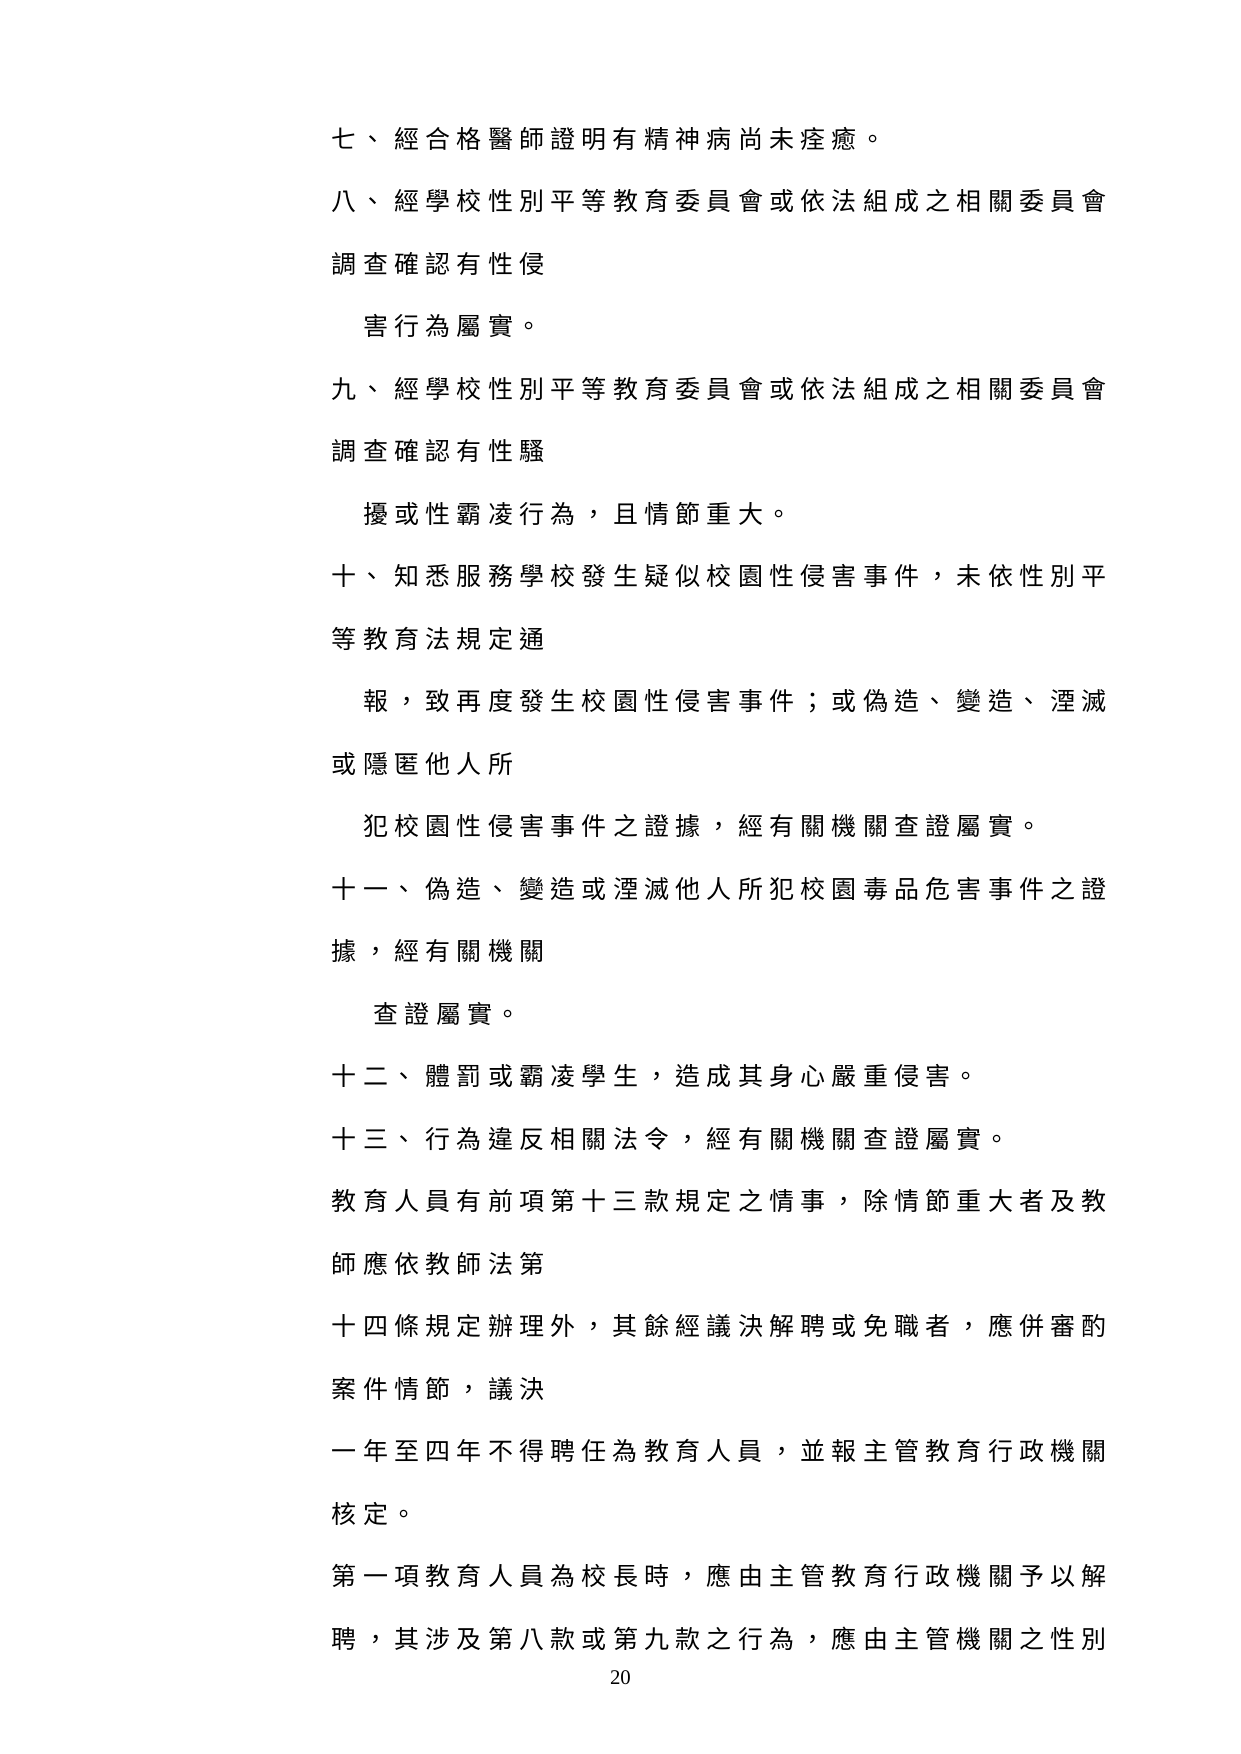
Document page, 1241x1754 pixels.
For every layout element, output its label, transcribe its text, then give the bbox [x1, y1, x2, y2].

text 擾或性霸凌行為，且情節重大。 [320, 471, 1120, 533]
text 九、經學校性別平等教育委員會或依法組成之相關委員會調查確認有性騷 [320, 346, 1120, 471]
text 十二、體罰或霸凌學生，造成其身心嚴重侵害。 [320, 1033, 1120, 1096]
text 犯校園性侵害事件之證據，經有關機關查證屬實。 [320, 783, 1120, 846]
text 十四條規定辦理外，其餘經議決解聘或免職者，應併審酌案件情節，議決 [320, 1283, 1120, 1408]
text 查證屬實。 [320, 971, 1120, 1033]
text 一年至四年不得聘任為教育人員，並報主管教育行政機關核定。 [320, 1408, 1120, 1533]
text 十一、偽造、變造或湮滅他人所犯校園毒品危害事件之證據，經有關機關 [320, 846, 1120, 971]
text 害行為屬實。 [320, 283, 1120, 346]
text 報，致再度發生校園性侵害事件；或偽造、變造、湮滅或隱匿他人所 [320, 658, 1120, 783]
text 第一項教育人員為校長時，應由主管教育行政機關予以解聘，其涉及第八款或第九款之行為，應由主管機關之性別 [320, 1533, 1120, 1658]
text 七、經合格醫師證明有精神病尚未痊癒。 [320, 96, 1120, 158]
text 十三、行為違反相關法令，經有關機關查證屬實。 [320, 1096, 1120, 1158]
text 教育人員有前項第十三款規定之情事，除情節重大者及教師應依教師法第 [320, 1158, 1120, 1283]
text 十、知悉服務學校發生疑似校園性侵害事件，未依性別平等教育法規定通 [320, 533, 1120, 658]
text 八、經學校性別平等教育委員會或依法組成之相關委員會調查確認有性侵 [320, 158, 1120, 283]
